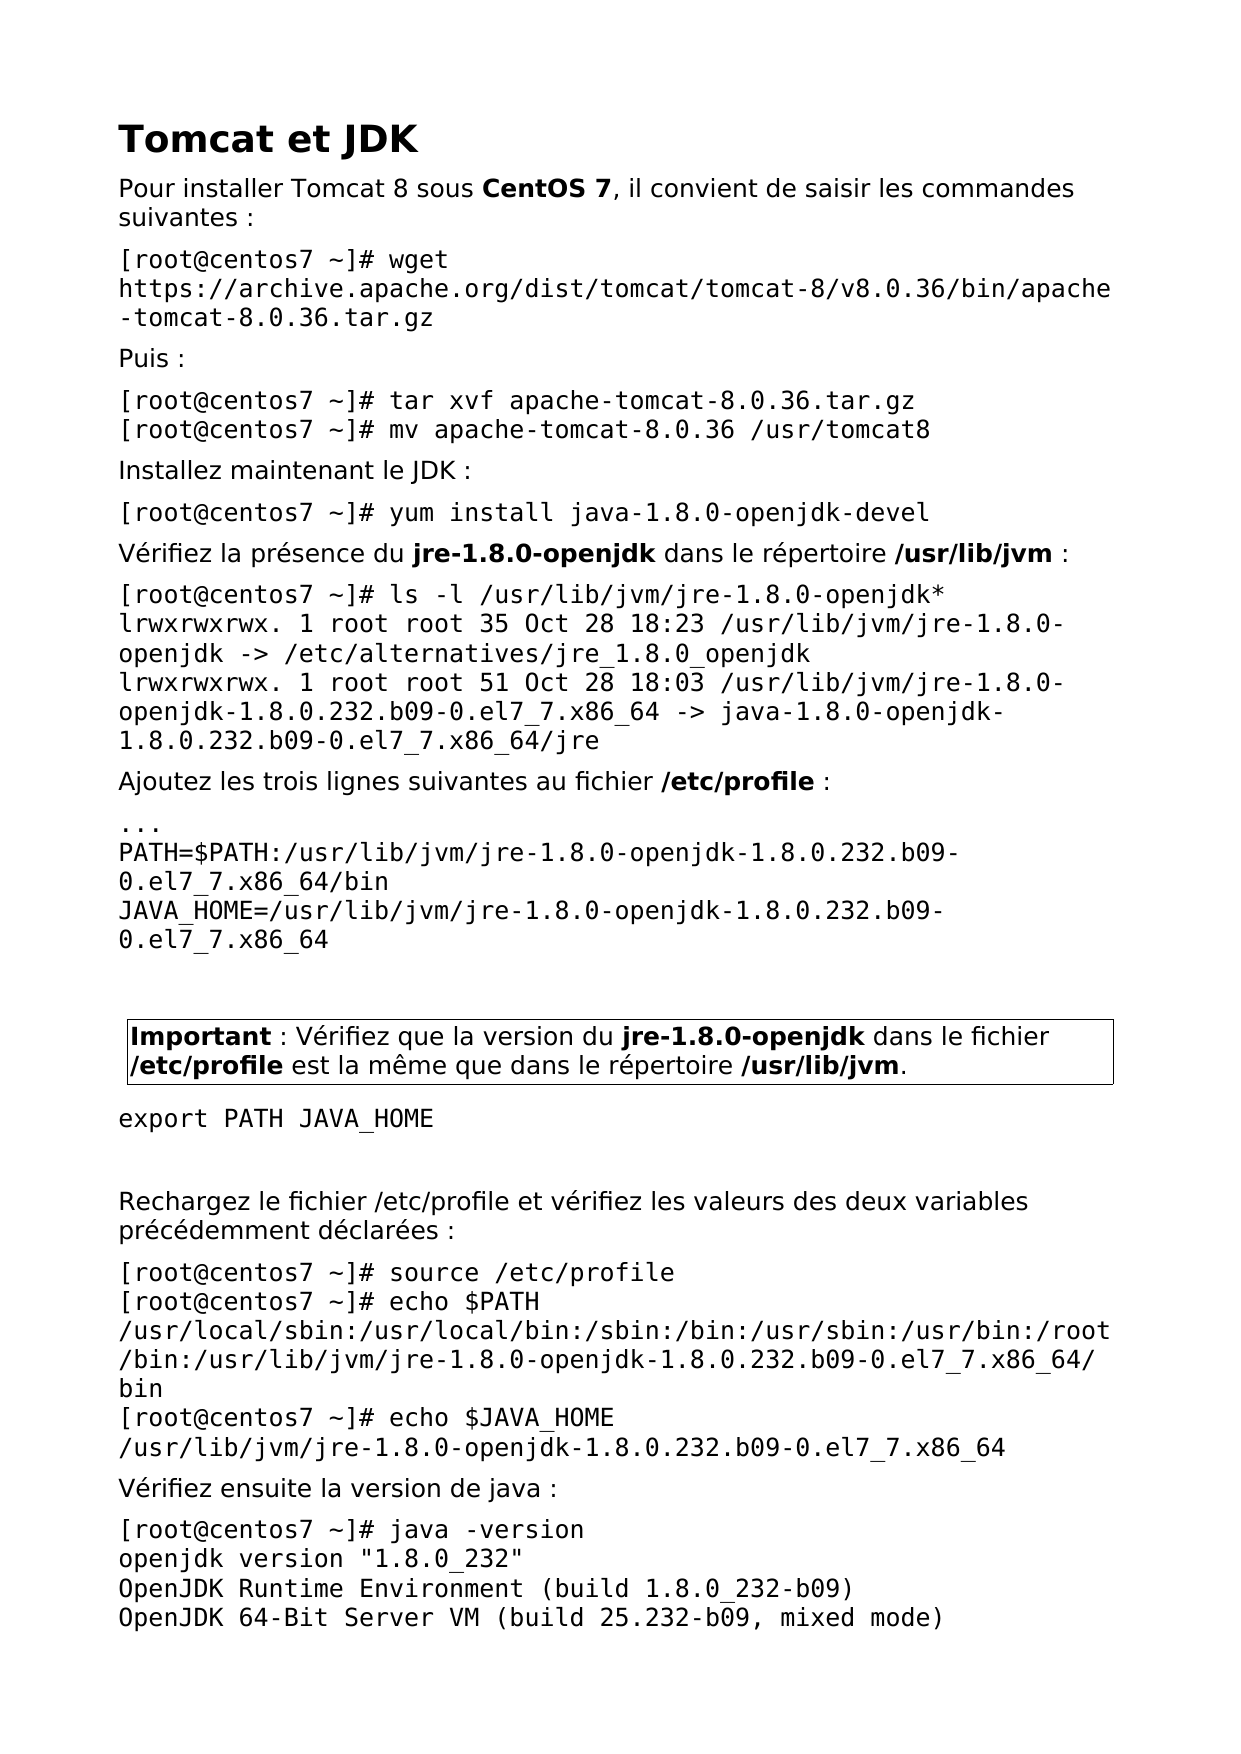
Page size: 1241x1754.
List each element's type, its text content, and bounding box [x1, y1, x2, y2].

text [root@centos7 ~]# source /etc/profile [root@centos7 ~]# echo $PATH /usr/local/sbin:/usr/local/bin:/sbin:/bin:/usr/sbin:/usr/bin:/root/bin:/usr/lib/jvm/jre-1.8.0-openjdk-1.8.0.232.b09-0.el7_7.x86_64/bin [root@centos7 ~]# echo $JAVA_HOME /usr/lib/jvm/jre-1.8.0-openjdk-1.8.0.232.b09-0.el7_7.x86_64 [118, 1258, 1122, 1462]
text export PATH JAVA_HOME [118, 1092, 1122, 1133]
text Rechargez le fichier /etc/profile et vérifiez les valeurs des deux variables précédemment déclarées : [118, 1187, 1122, 1245]
table_header Important : Vérifiez que la version du jre-1.8.0-openjdk dans le fichier /etc/profile est la même que dans le répertoire /usr/lib/jvm. [128, 1020, 1113, 1083]
text [root@centos7 ~]# tar xvf apache-tomcat-8.0.36.tar.gz [root@centos7 ~]# mv apache-tomcat-8.0.36 /usr/tomcat8 [118, 386, 1122, 444]
text [root@centos7 ~]# ls -l /usr/lib/jvm/jre-1.8.0-openjdk* lrwxrwxrwx. 1 root root 35 Oct 28 18:23 /usr/lib/jvm/jre-1.8.0-openjdk -> /etc/alternatives/jre_1.8.0_openjdk lrwxrwxrwx. 1 root root 51 Oct 28 18:03 /usr/lib/jvm/jre-1.8.0-openjdk-1.8.0.232.b09-0.el7_7.x86_64 -> java-1.8.0-openjdk-1.8.0.232.b09-0.el7_7.x86_64/jre [118, 580, 1122, 755]
text Installez maintenant le JDK : [118, 456, 1122, 485]
text [root@centos7 ~]# wget https://archive.apache.org/dist/tomcat/tomcat-8/v8.0.36/bin/apache-tomcat-8.0.36.tar.gz [118, 245, 1122, 333]
text ... PATH=$PATH:/usr/lib/jvm/jre-1.8.0-openjdk-1.8.0.232.b09-0.el7_7.x86_64/bin JAVA_HOME=/usr/lib/jvm/jre-1.8.0-openjdk-1.8.0.232.b09-0.el7_7.x86_64 [118, 809, 1122, 996]
text Vérifiez ensuite la version de java : [118, 1474, 1122, 1503]
text Pour installer Tomcat 8 sous CentOS 7, il convient de saisir les commandes suivantes : [118, 174, 1122, 233]
subtitle Tomcat et JDK [118, 118, 1122, 162]
text Ajoutez les trois lignes suivantes au fichier /etc/profile : [118, 767, 1122, 796]
text Vérifiez la présence du jre-1.8.0-openjdk dans le répertoire /usr/lib/jvm : [118, 539, 1122, 568]
text [root@centos7 ~]# yum install java-1.8.0-openjdk-devel [118, 498, 1122, 527]
text [root@centos7 ~]# java -version openjdk version "1.8.0_232" OpenJDK Runtime Environment (build 1.8.0_232-b09) OpenJDK 64-Bit Server VM (build 25.232-b09, mixed mode) [118, 1515, 1122, 1632]
text Puis : [118, 344, 1122, 373]
